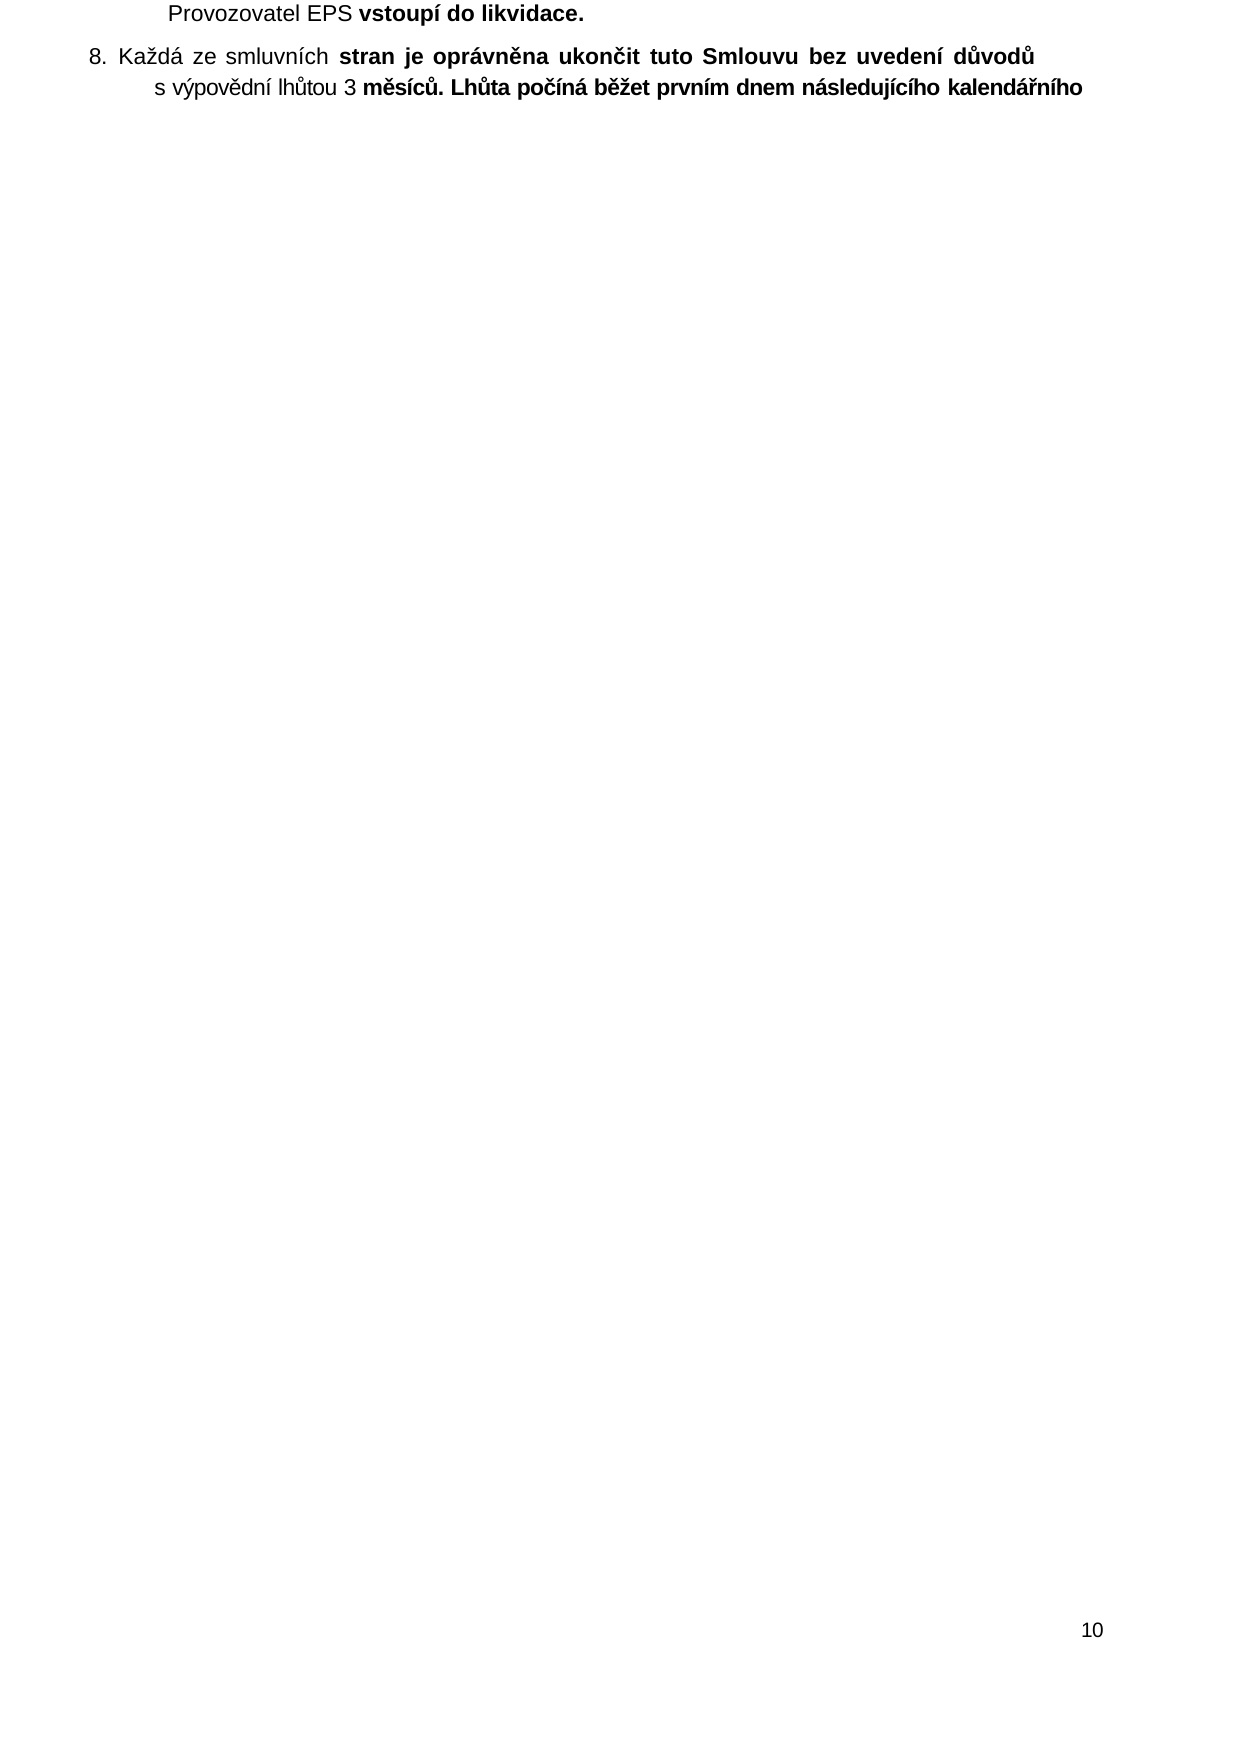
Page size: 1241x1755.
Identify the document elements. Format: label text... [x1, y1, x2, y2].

list Každá ze smluvních stran je oprávněna ukončit tuto Smlouvu bez uvedení důvodů [88, 43, 1085, 69]
text Provozovatel EPS vstoupí do likvidace. [167, 0, 1085, 26]
text s výpovědní lhůtou 3 měsíců. Lhůta počíná běžet prvním dnem následujícího kalendářního [88, 73, 1083, 100]
